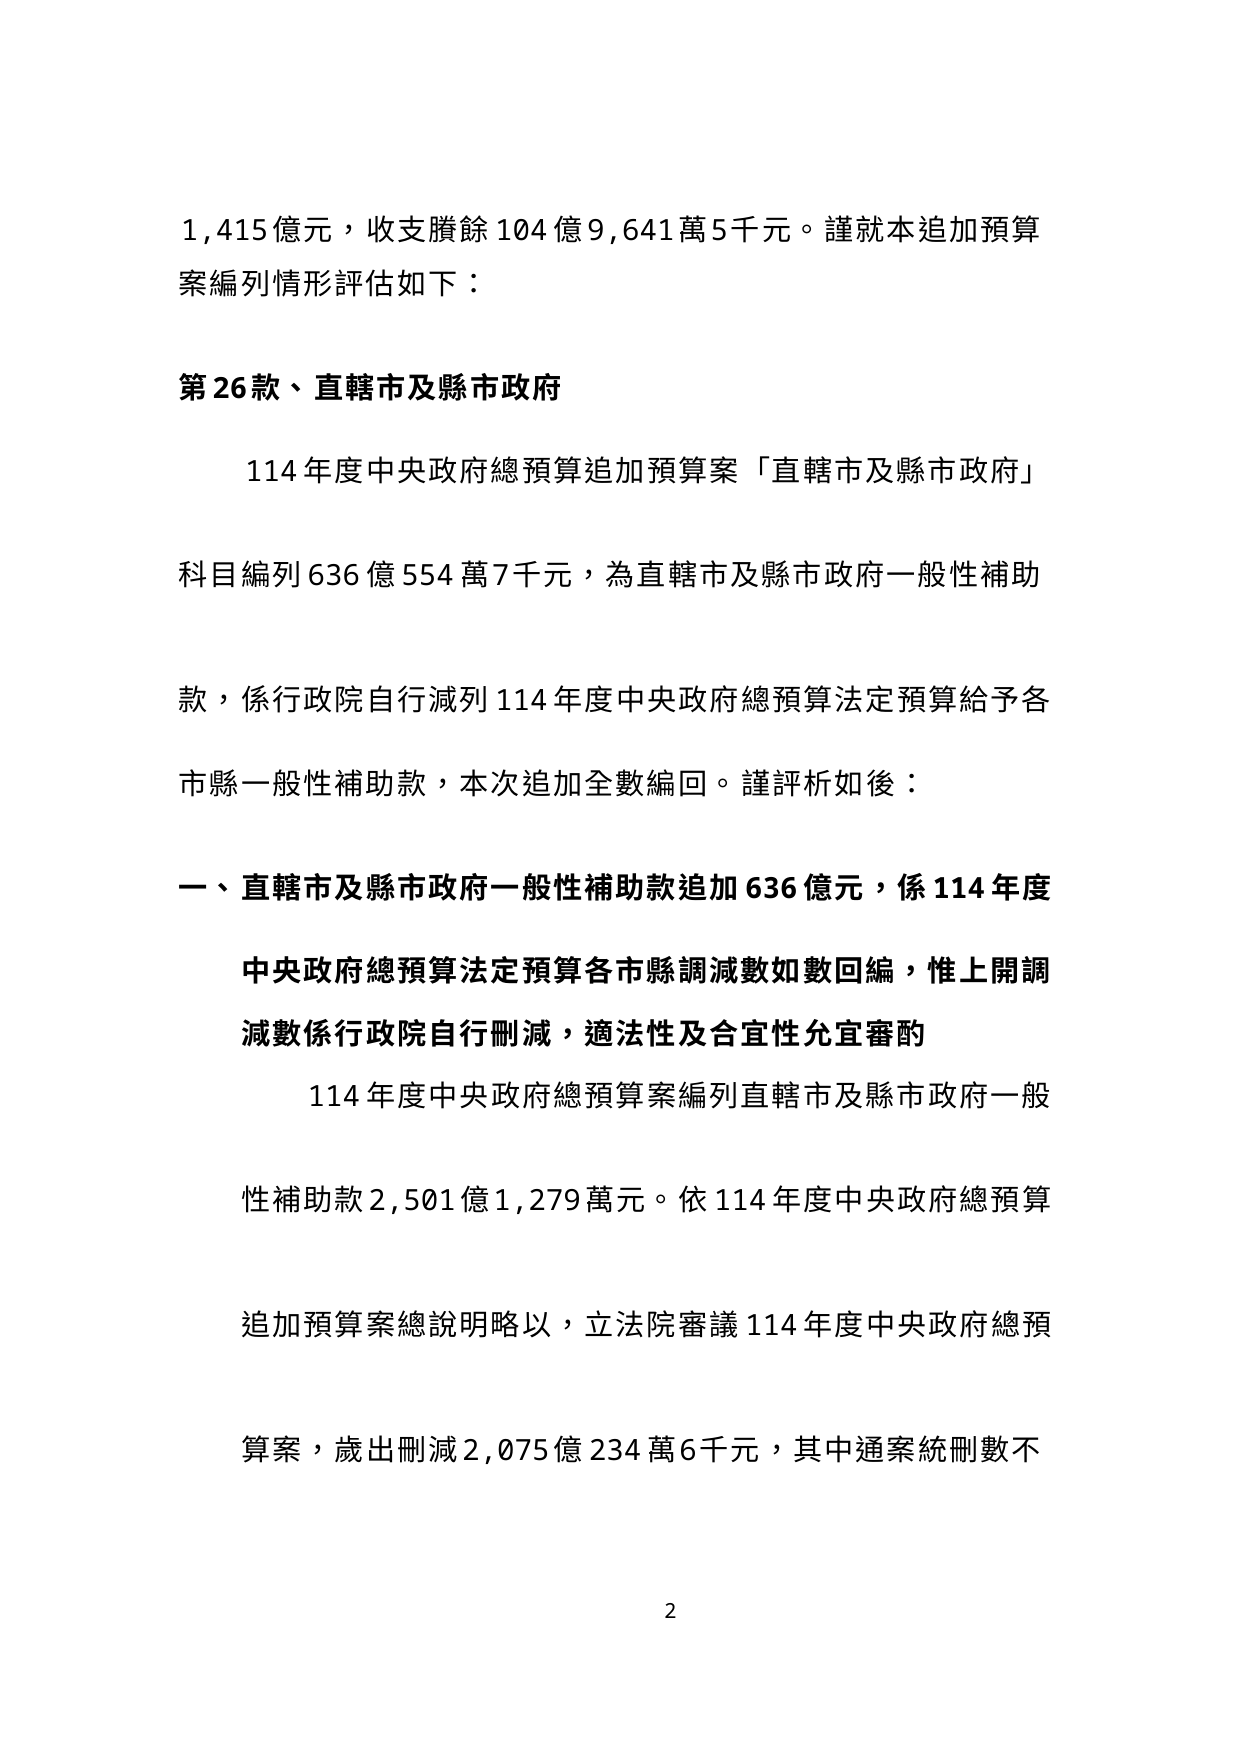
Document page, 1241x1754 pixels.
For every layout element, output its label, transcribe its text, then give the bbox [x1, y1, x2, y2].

text 本追加預算案編列歲出878億4,136萬9千元，將以原預算收支賸餘數予以彌平。114年度中央政府總預算經追加預算結果，歲入維持3兆1,648億434萬7千元，歲出增為3兆128億793萬2千元，歲入歲出賸餘為1,519億9,641萬5千元，扣除債務還本1,415億元，收支賸餘104億9,641萬5千元。謹就本追加預算案編列情形評估如下： [177, 177, 1063, 302]
text 114年度中央政府總預算案編列直轄市及縣市政府一般性補助款2,501億1,279萬元。依114年度中央政府總預算追加預算案總說明略以，立法院審議114年度中央政府總預算案，歲出刪減2,075億234萬6千元，其中通案統刪數不 [236, 1052, 1063, 1490]
text 一、直轄市及縣市政府一般性補助款追加636億元，係114年度中央政府總預算法定預算各市縣調減數如數回編，惟上開調減數係行政院自行刪減，適法性及合宜性允宜審酌 [177, 802, 1063, 1052]
text 114年度中央政府總預算追加預算案「直轄市及縣市政府」科目編列636億554萬7千元，為直轄市及縣市政府一般性補助款，係行政院自行減列114年度中央政府總預算法定預算給予各市縣一般性補助款，本次追加全數編回。謹評析如後： [177, 427, 1063, 802]
text 第26款、直轄市及縣市政府 [177, 302, 1063, 427]
